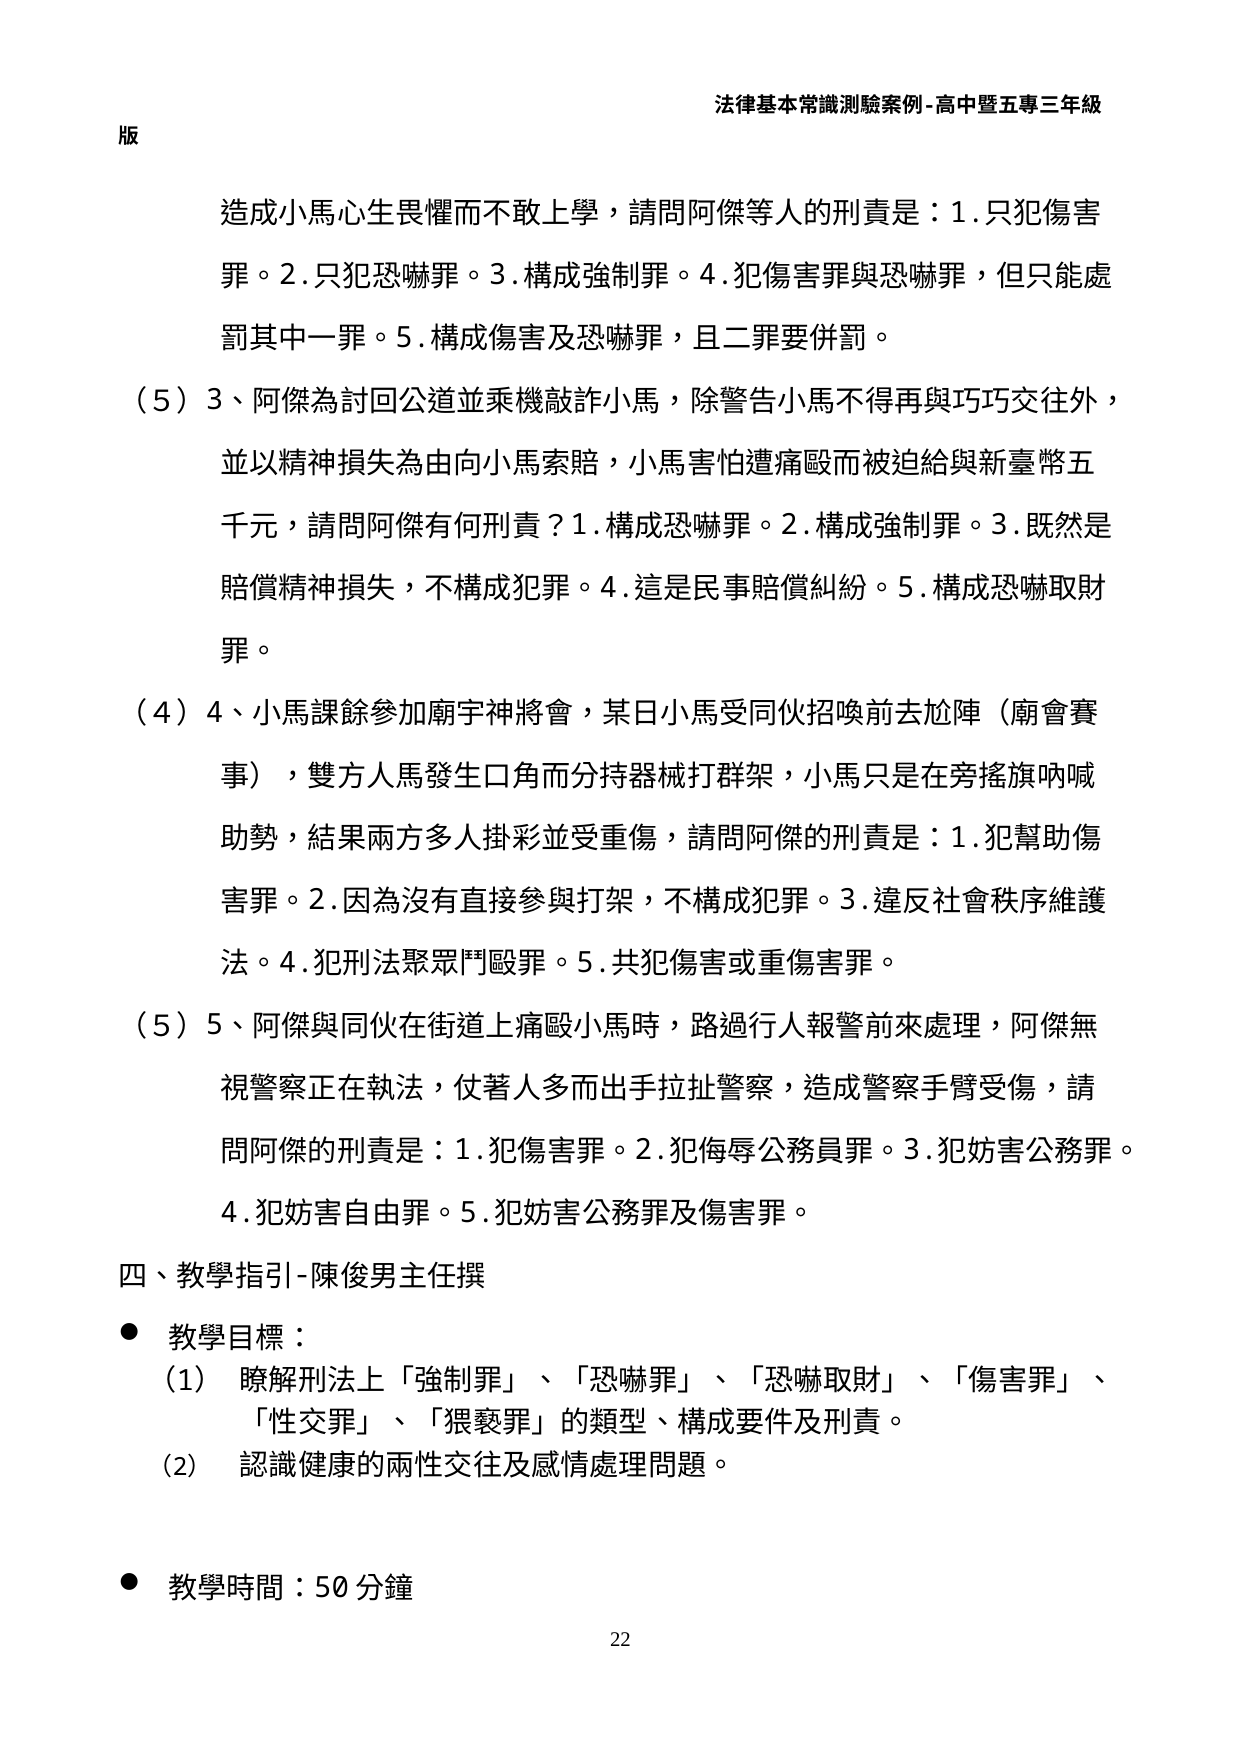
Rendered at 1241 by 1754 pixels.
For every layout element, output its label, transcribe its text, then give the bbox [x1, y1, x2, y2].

text 四、教學指引-陳俊男主任撰 [118, 1232, 1122, 1294]
text （４）4、小馬課餘參加廟宇神將會，某日小馬受同伙招喚前去尬陣（廟會賽事），雙方人馬發生口角而分持器械打群架，小馬只是在旁搖旗吶喊助勢，結果兩方多人掛彩並受重傷，請問阿傑的刑責是：1.犯幫助傷害罪。2.因為沒有直接參與打架，不構成犯罪。3.違反社會秩序維護法。4.犯刑法聚眾鬥毆罪。5.共犯傷害或重傷害罪。 [118, 669, 1122, 982]
text （５）5、阿傑與同伙在街道上痛毆小馬時，路過行人報警前來處理，阿傑無視警察正在執法，仗著人多而出手拉扯警察，造成警察手臂受傷，請問阿傑的刑責是：1.犯傷害罪。2.犯侮辱公務員罪。3.犯妨害公務罪。4.犯妨害自由罪。5.犯妨害公務罪及傷害罪。 [118, 982, 1122, 1232]
list 教學目標： [118, 1294, 1122, 1357]
list 瞭解刑法上「強制罪」、「恐嚇罪」、「恐嚇取財」、「傷害罪」、「性交罪」、「猥褻罪」的類型、構成要件及刑責。 [147, 1357, 1122, 1441]
text 造成小馬心生畏懼而不敢上學，請問阿傑等人的刑責是：1.只犯傷害罪。2.只犯恐嚇罪。3.構成強制罪。4.犯傷害罪與恐嚇罪，但只能處罰其中一罪。5.構成傷害及恐嚇罪，且二罪要併罰。 [118, 169, 1122, 357]
list 認識健康的兩性交往及感情處理問題。 [147, 1441, 1122, 1483]
list 教學時間：50分鐘 [118, 1544, 1122, 1607]
text （５）3、阿傑為討回公道並乘機敲詐小馬，除警告小馬不得再與巧巧交往外，並以精神損失為由向小馬索賠，小馬害怕遭痛毆而被迫給與新臺幣五千元，請問阿傑有何刑責？1.構成恐嚇罪。2.構成強制罪。3.既然是賠償精神損失，不構成犯罪。4.這是民事賠償糾紛。5.構成恐嚇取財罪。 [118, 357, 1122, 669]
